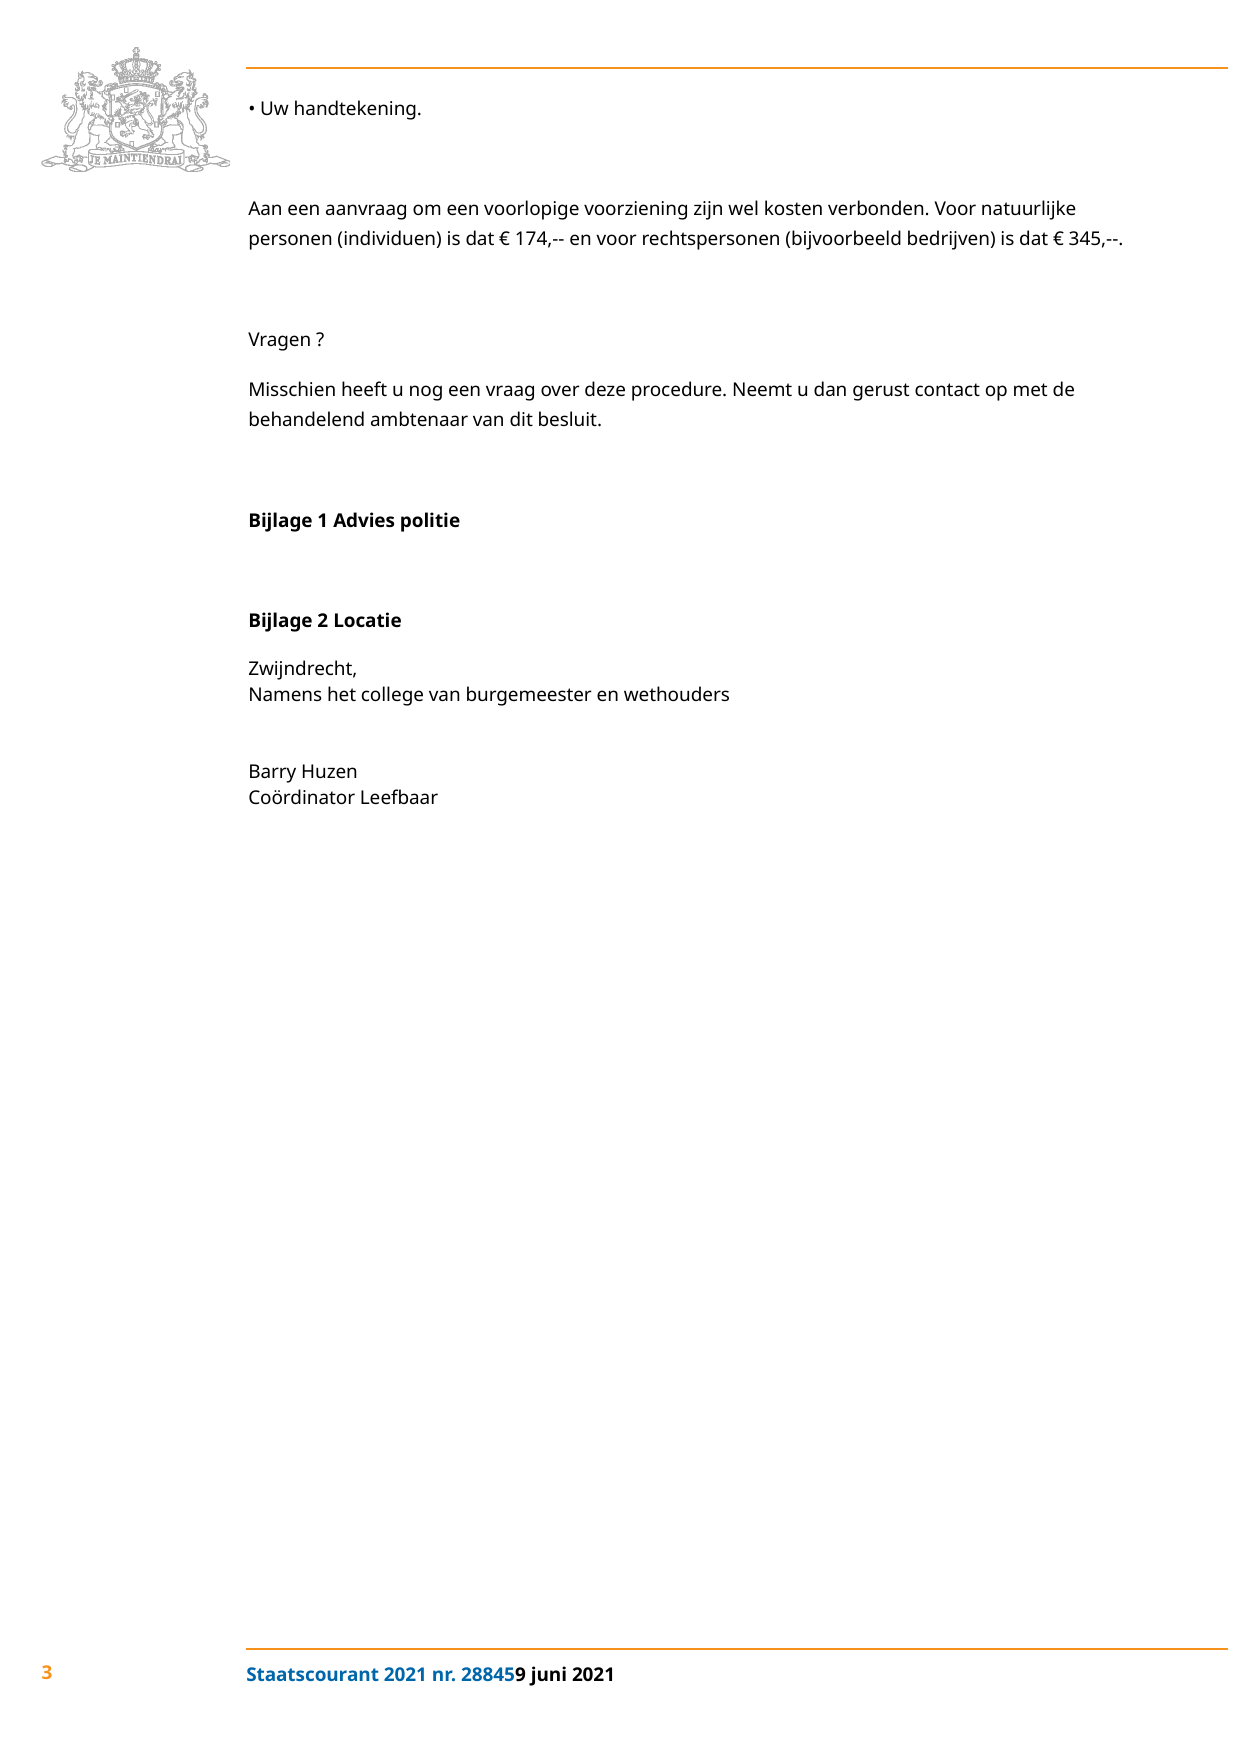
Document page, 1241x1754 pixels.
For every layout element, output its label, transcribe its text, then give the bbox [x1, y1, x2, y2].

text Vragen ? [248, 326, 1152, 352]
text • Uw handtekening. [248, 95, 1152, 121]
text Bijlage 2 Locatie [248, 608, 1152, 633]
picture [41, 47, 231, 172]
text Barry Huzen [248, 758, 1152, 784]
text Aan een aanvraag om een voorlopige voorziening zijn wel kosten verbonden. Voor natuurlijke personen (individuen) is dat € 174,-- en voor rechtspersonen (bijvoorbeeld bedrijven) is dat € 345,--. [248, 196, 1152, 251]
text Coördinator Leefbaar [248, 784, 1152, 810]
text Bijlage 1 Advies politie [248, 507, 1152, 533]
text Misschien heeft u nog een vraag over deze procedure. Neemt u dan gerust contact op met de behandelend ambtenaar van dit besluit. [248, 376, 1152, 432]
text Zwijndrecht, [248, 656, 1152, 681]
text Namens het college van burgemeester en wethouders [248, 681, 1152, 707]
